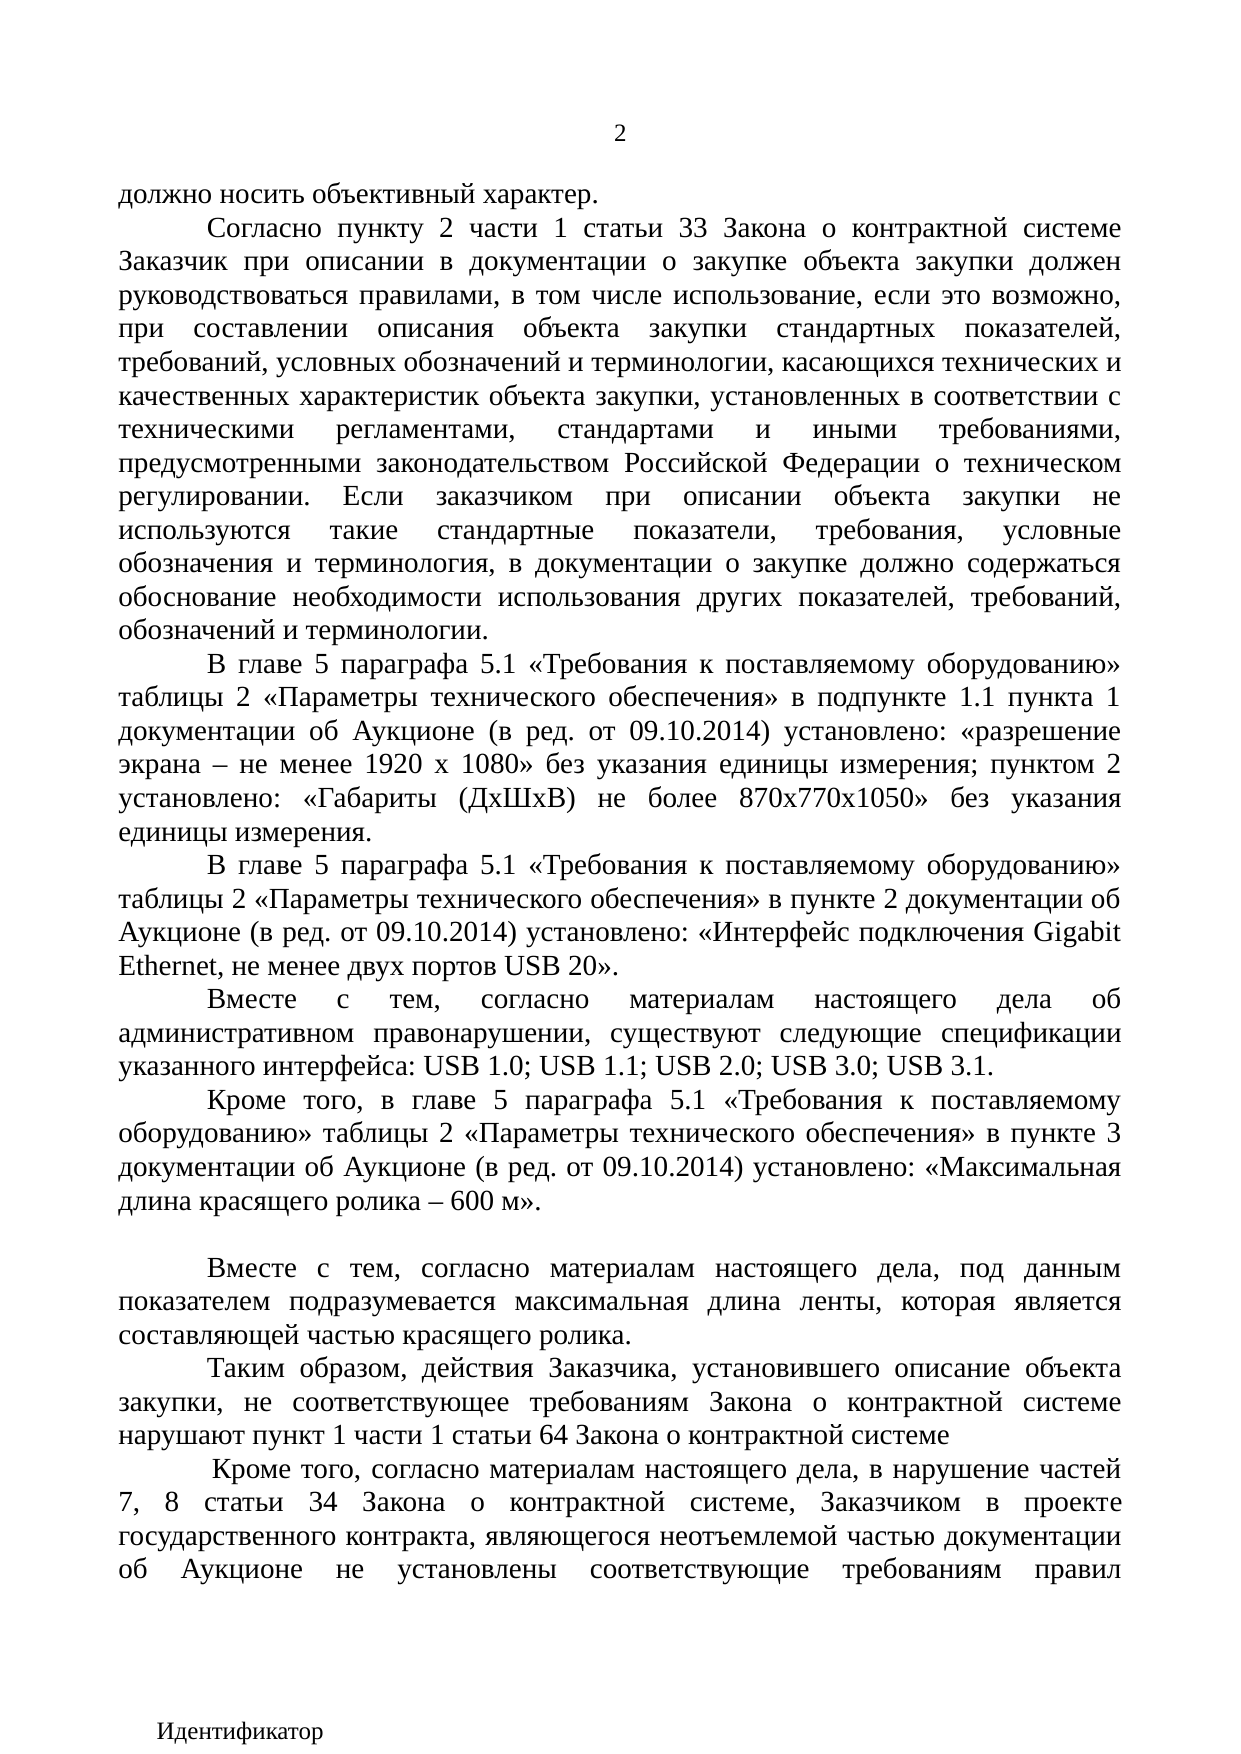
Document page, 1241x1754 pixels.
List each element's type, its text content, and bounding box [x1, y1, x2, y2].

text Кроме того, согласно материалам настоящего дела, в нарушение частей 7, 8 статьи 34 Закона о контрактной системе, Заказчиком в проекте государственного контракта, являющегося неотъемлемой частью документации об Аукционе не установлены соответствующие требованиям правил [118, 1451, 1122, 1585]
text Таким образом, действия Заказчика, установившего описание объекта закупки, не соответствующее требованиям Закона о контрактной системе нарушают пункт 1 части 1 статьи 64 Закона о контрактной системе [118, 1350, 1122, 1451]
text В главе 5 параграфа 5.1 «Требования к поставляемому оборудованию» таблицы 2 «Параметры технического обеспечения» в пункте 2 документации об Аукционе (в ред. от 09.10.2014) установлено: «Интерфейс подключения Gigabit Ethernet, не менее двух портов USB 20». [118, 847, 1122, 981]
text должно носить объективный характер. [118, 176, 1122, 210]
text Вместе с тем, согласно материалам настоящего дела, под данным показателем подразумевается максимальная длина ленты, которая является составляющей частью красящего ролика. [118, 1250, 1122, 1350]
text Согласно пункту 2 части 1 статьи 33 Закона о контрактной системе Заказчик при описании в документации о закупке объекта закупки должен руководствоваться правилами, в том числе использование, если это возможно, при составлении описания объекта закупки стандартных показателей, требований, условных обозначений и терминологии, касающихся технических и качественных характеристик объекта закупки, установленных в соответствии с техническими регламентами, стандартами и иными требованиями, предусмотренными законодательством Российской Федерации о техническом регулировании. Если заказчиком при описании объекта закупки не используются такие стандартные показатели, требования, условные обозначения и терминология, в документации о закупке должно содержаться обоснование необходимости использования других показателей, требований, обозначений и терминологии. [118, 210, 1122, 646]
text Кроме того, в главе 5 параграфа 5.1 «Требования к поставляемому оборудованию» таблицы 2 «Параметры технического обеспечения» в пункте 3 документации об Аукционе (в ред. от 09.10.2014) установлено: «Максимальная длина красящего ролика – 600 м». [118, 1082, 1122, 1216]
text В главе 5 параграфа 5.1 «Требования к поставляемому оборудованию» таблицы 2 «Параметры технического обеспечения» в подпункте 1.1 пункта 1 документации об Аукционе (в ред. от 09.10.2014) установлено: «разрешение экрана – не менее 1920 х 1080» без указания единицы измерения; пунктом 2 установлено: «Габариты (ДхШхВ) не более 870х770х1050» без указания единицы измерения. [118, 646, 1122, 847]
text Вместе с тем, согласно материалам настоящего дела об административном правонарушении, существуют следующие спецификации указанного интерфейса: USB 1.0; USB 1.1; USB 2.0; USB 3.0; USB 3.1. [118, 981, 1122, 1082]
